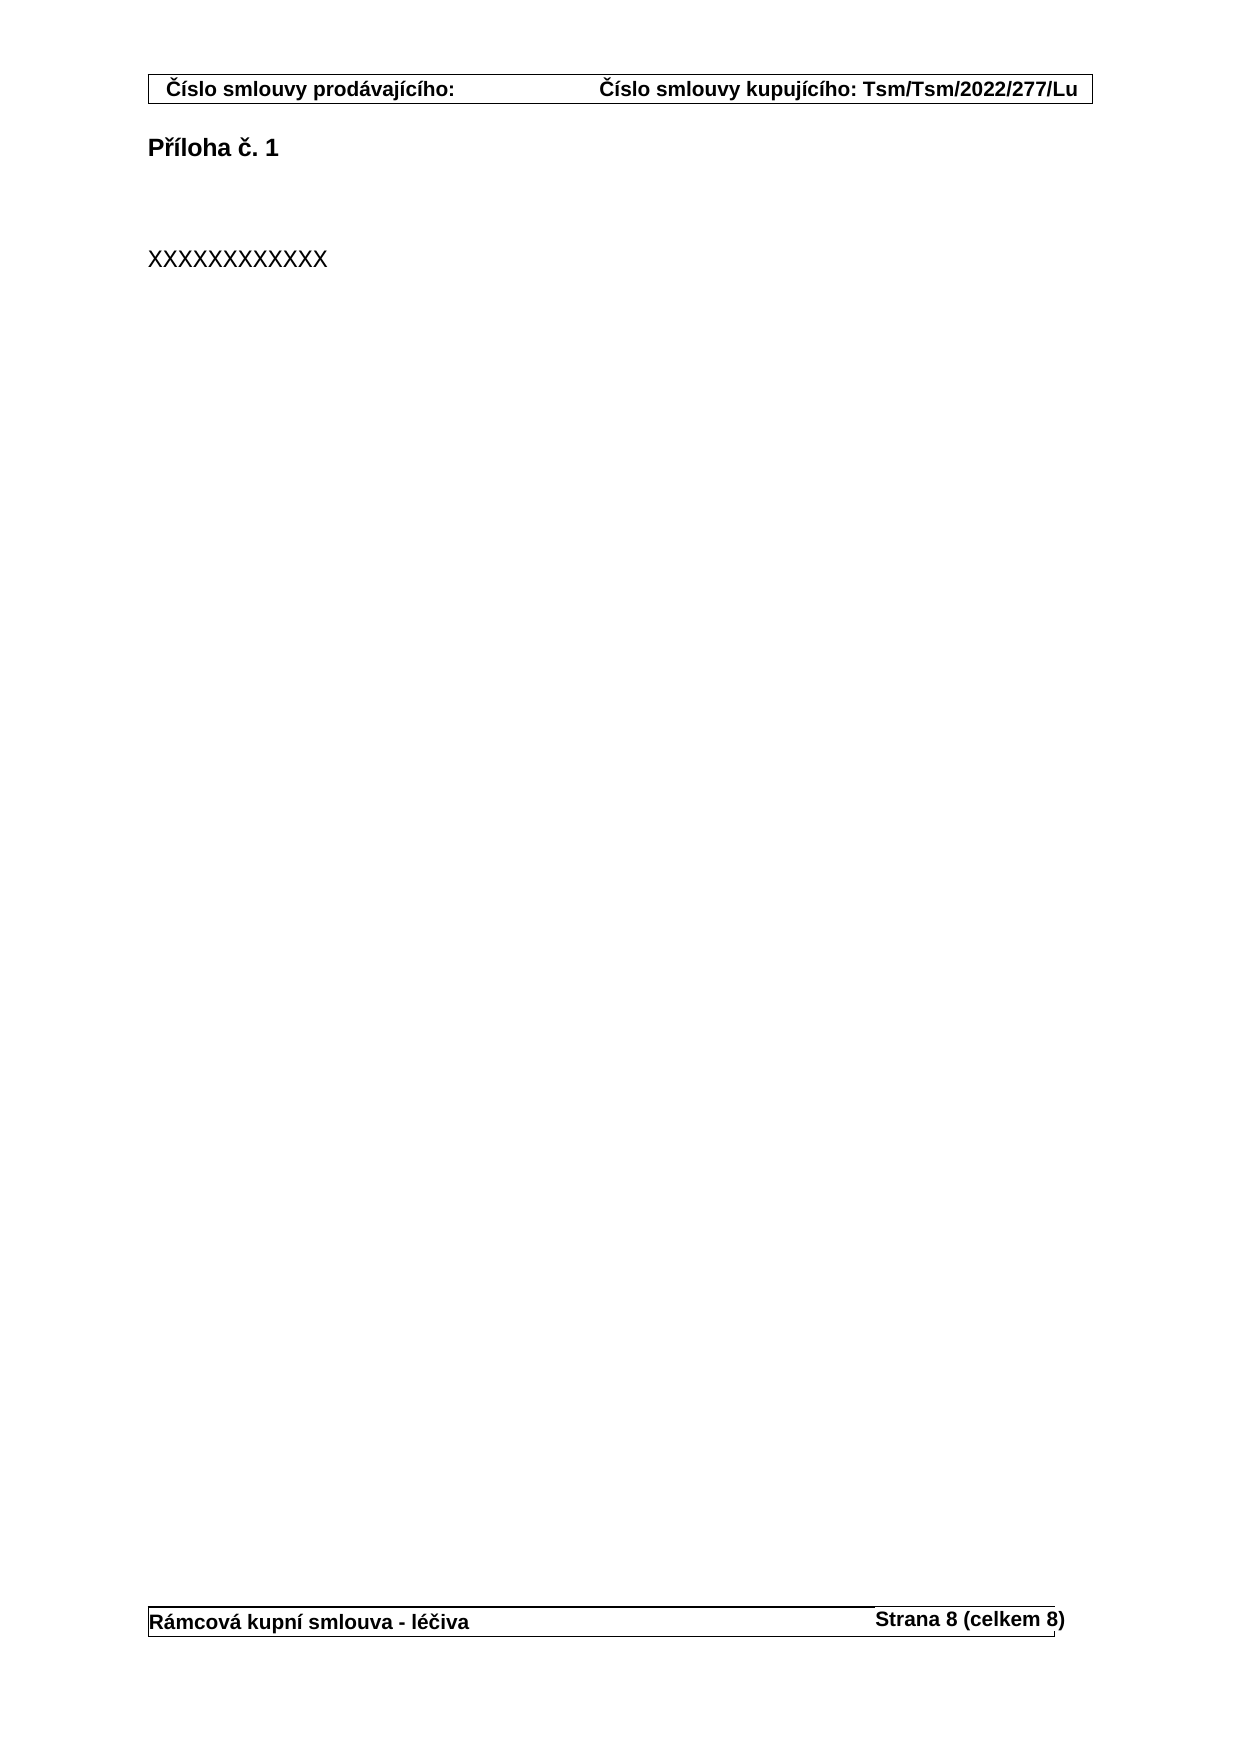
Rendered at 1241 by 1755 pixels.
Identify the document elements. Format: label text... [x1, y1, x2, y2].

text Příloha č. 1 [148, 133, 1093, 162]
text XXXXXXXXXXXX [148, 247, 1093, 275]
